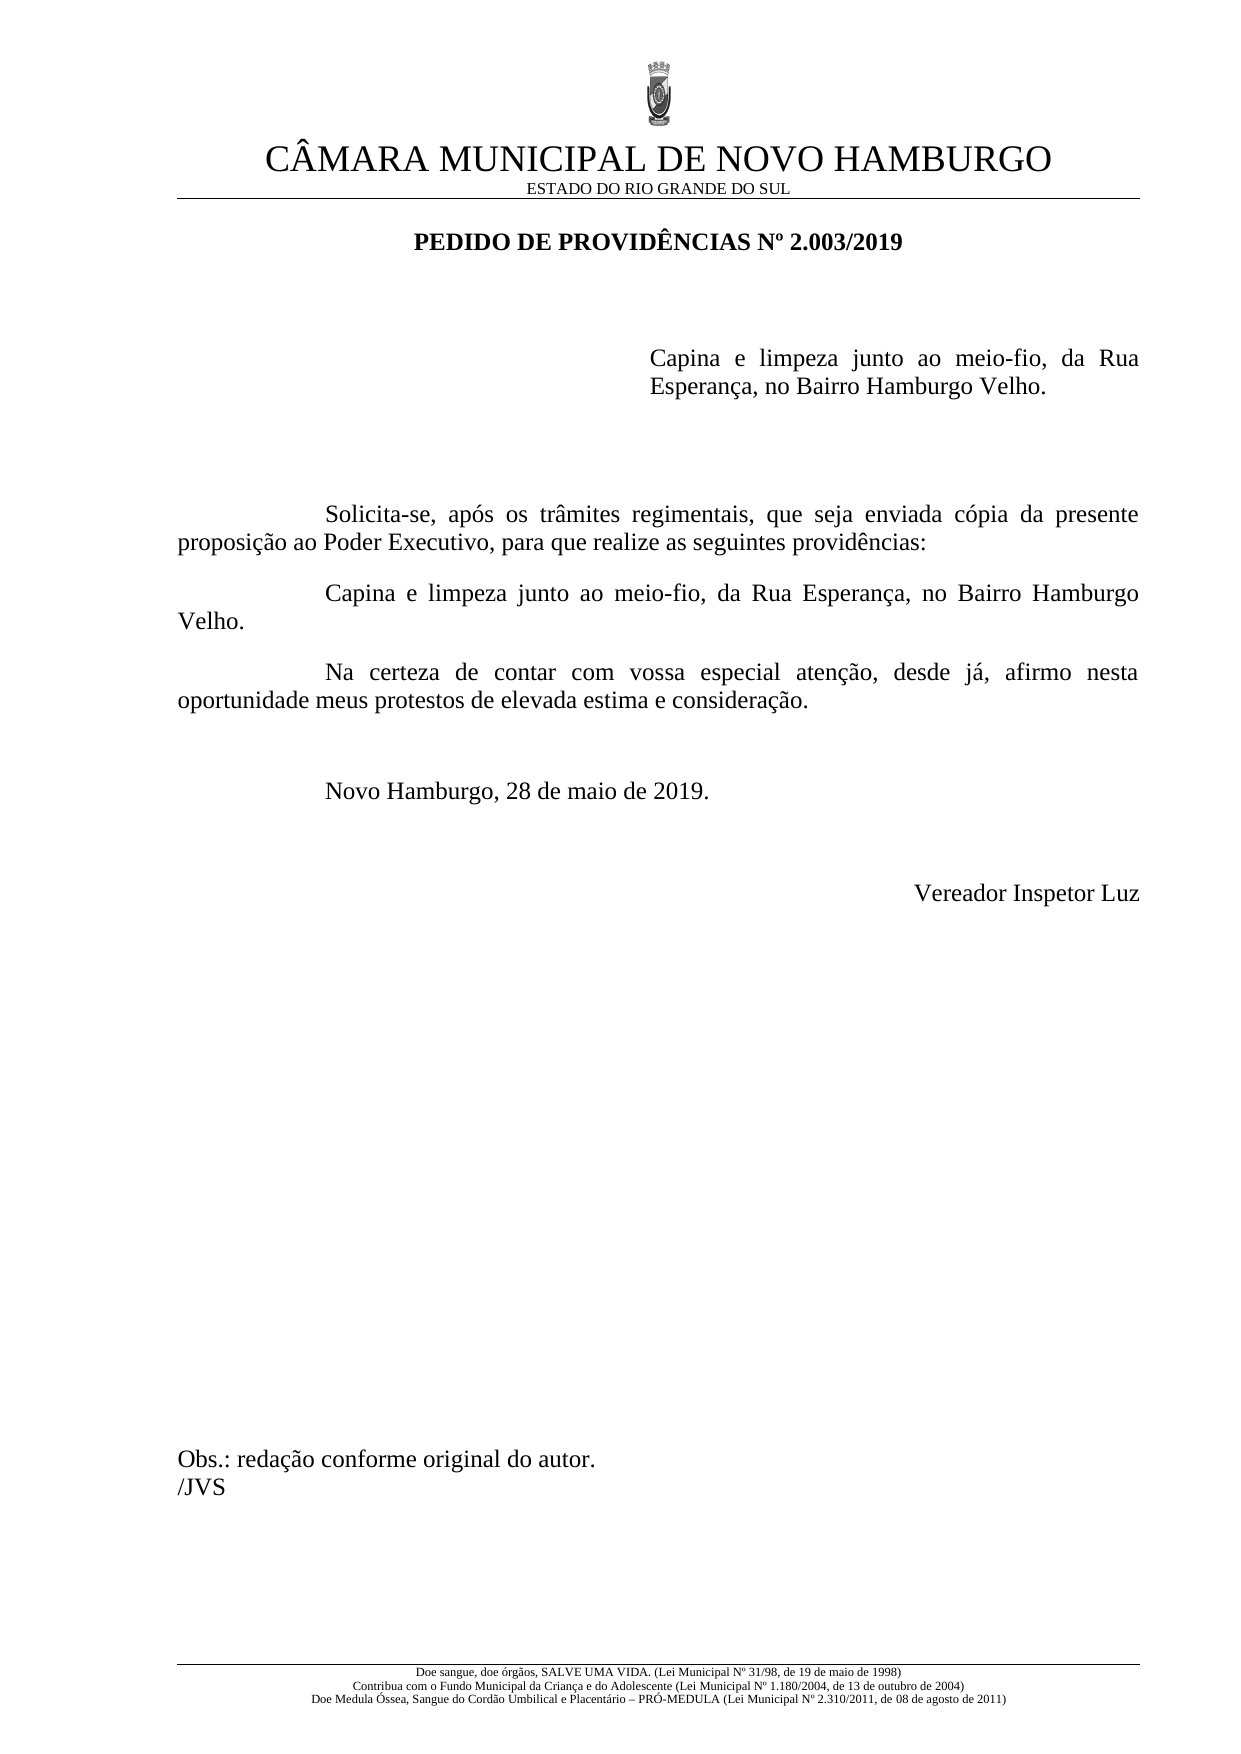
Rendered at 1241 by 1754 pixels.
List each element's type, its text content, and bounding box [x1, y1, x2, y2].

text Capina e limpeza junto ao meio-fio, da Rua Esperança, no Bairro Hamburgo Velho. [649, 344, 1140, 400]
text PEDIDO DE PROVIDÊNCIAS Nº 2.003/2019 [177, 228, 1140, 256]
text Capina e limpeza junto ao meio-fio, da Rua Esperança, no Bairro Hamburgo Velho. [177, 579, 1140, 635]
text Na certeza de contar com vossa especial atenção, desde já, afirmo nesta oportunidade meus protestos de elevada estima e consideração. [177, 658, 1140, 714]
text Vereador Inspetor Luz [177, 879, 1140, 907]
text Solicita-se, após os trâmites regimentais, que seja enviada cópia da presente proposição ao Poder Executivo, para que realize as seguintes providências: [177, 500, 1140, 556]
text Obs.: redação conforme original do autor. [177, 1445, 1140, 1473]
text /JVS [177, 1473, 1140, 1501]
text Novo Hamburgo, 28 de maio de 2019. [177, 777, 1140, 804]
